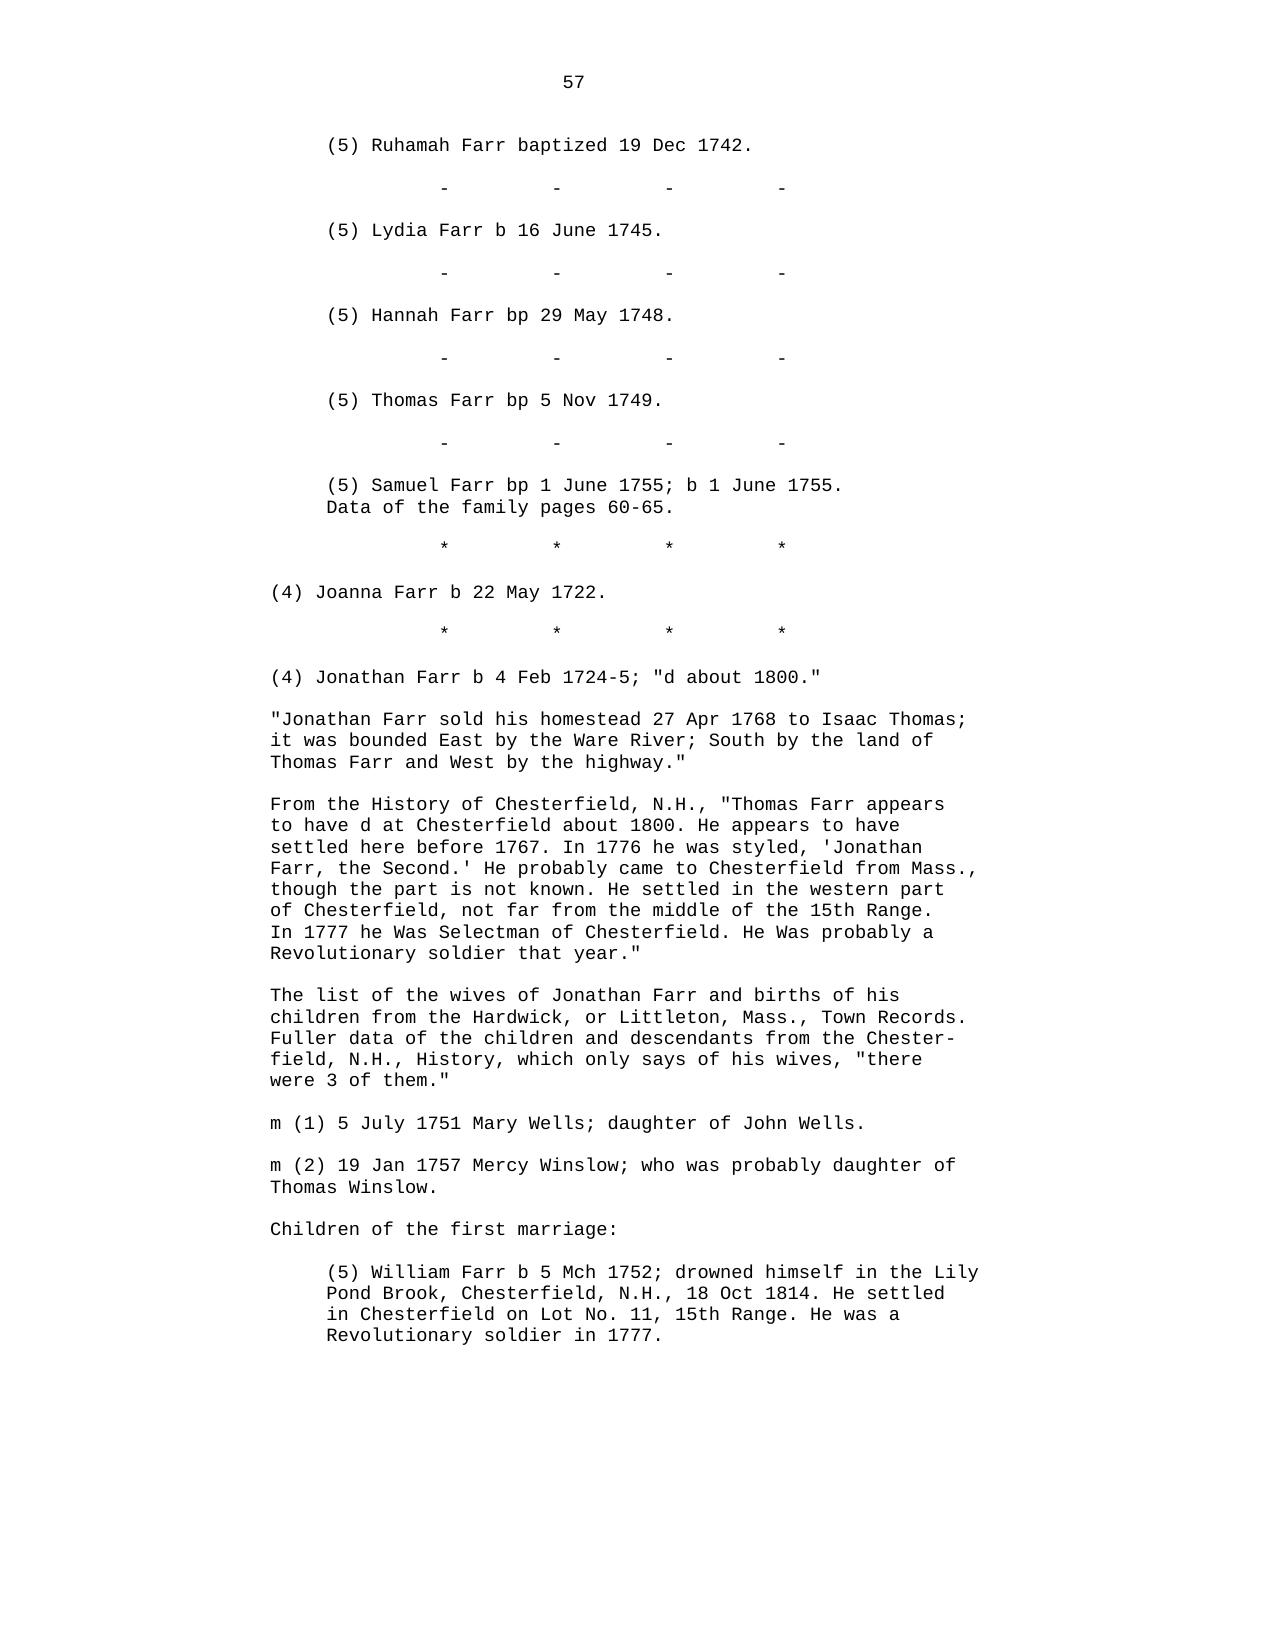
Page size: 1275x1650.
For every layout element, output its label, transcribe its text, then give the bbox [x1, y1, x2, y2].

text Thomas Winslow. [225, 1177, 1157, 1199]
text (5) Thomas Farr bp 5 Nov 1749. [225, 391, 1157, 412]
text it was bounded East by the Ware River; South by the land of [225, 731, 1157, 752]
text (5) Hannah Farr bp 29 May 1748. [225, 306, 1157, 327]
text m (2) 19 Jan 1757 Mercy Winslow; who was probably daughter of [225, 1156, 1157, 1177]
text (4) Joanna Farr b 22 May 1722. [225, 582, 1157, 604]
text in Chesterfield on Lot No. 11, 15th Range. He was a [225, 1305, 1157, 1326]
text - - - - [225, 179, 1157, 200]
text - - - - [225, 349, 1157, 370]
text * * * * [225, 625, 1157, 646]
text field, N.H., History, which only says of his wives, "there [225, 1050, 1157, 1071]
text though the part is not known. He settled in the western part [225, 880, 1157, 901]
text (5) William Farr b 5 Mch 1752; drowned himself in the Lily [225, 1262, 1157, 1284]
text (5) Ruhamah Farr baptized 19 Dec 1742. [225, 136, 1157, 157]
text m (1) 5 July 1751 Mary Wells; daughter of John Wells. [225, 1114, 1157, 1135]
text Data of the family pages 60-65. [225, 497, 1157, 519]
text - - - - [225, 434, 1157, 455]
text Pond Brook, Chesterfield, N.H., 18 Oct 1814. He settled [225, 1284, 1157, 1305]
text were 3 of them." [225, 1071, 1157, 1092]
text - - - - [225, 264, 1157, 285]
text Children of the first marriage: [225, 1220, 1157, 1241]
text The list of the wives of Jonathan Farr and births of his [225, 986, 1157, 1007]
text (5) Samuel Farr bp 1 June 1755; b 1 June 1755. [225, 476, 1157, 497]
text * * * * [225, 540, 1157, 561]
text Revolutionary soldier that year." [225, 944, 1157, 965]
text settled here before 1767. In 1776 he was styled, 'Jonathan [225, 837, 1157, 859]
text Fuller data of the children and descendants from the Chester- [225, 1029, 1157, 1050]
text Thomas Farr and West by the highway." [225, 752, 1157, 774]
text Farr, the Second.' He probably came to Chesterfield from Mass., [225, 859, 1157, 880]
text to have d at Chesterfield about 1800. He appears to have [225, 816, 1157, 837]
text of Chesterfield, not far from the middle of the 15th Range. [225, 901, 1157, 922]
text Revolutionary soldier in 1777. [225, 1326, 1157, 1347]
text 57 [225, 72, 1157, 94]
text "Jonathan Farr sold his homestead 27 Apr 1768 to Isaac Thomas; [225, 710, 1157, 731]
text (4) Jonathan Farr b 4 Feb 1724-5; "d about 1800." [225, 667, 1157, 689]
text (5) Lydia Farr b 16 June 1745. [225, 221, 1157, 242]
text From the History of Chesterfield, N.H., "Thomas Farr appears [225, 795, 1157, 816]
text children from the Hardwick, or Littleton, Mass., Town Records. [225, 1007, 1157, 1029]
text In 1777 he Was Selectman of Chesterfield. He Was probably a [225, 922, 1157, 944]
